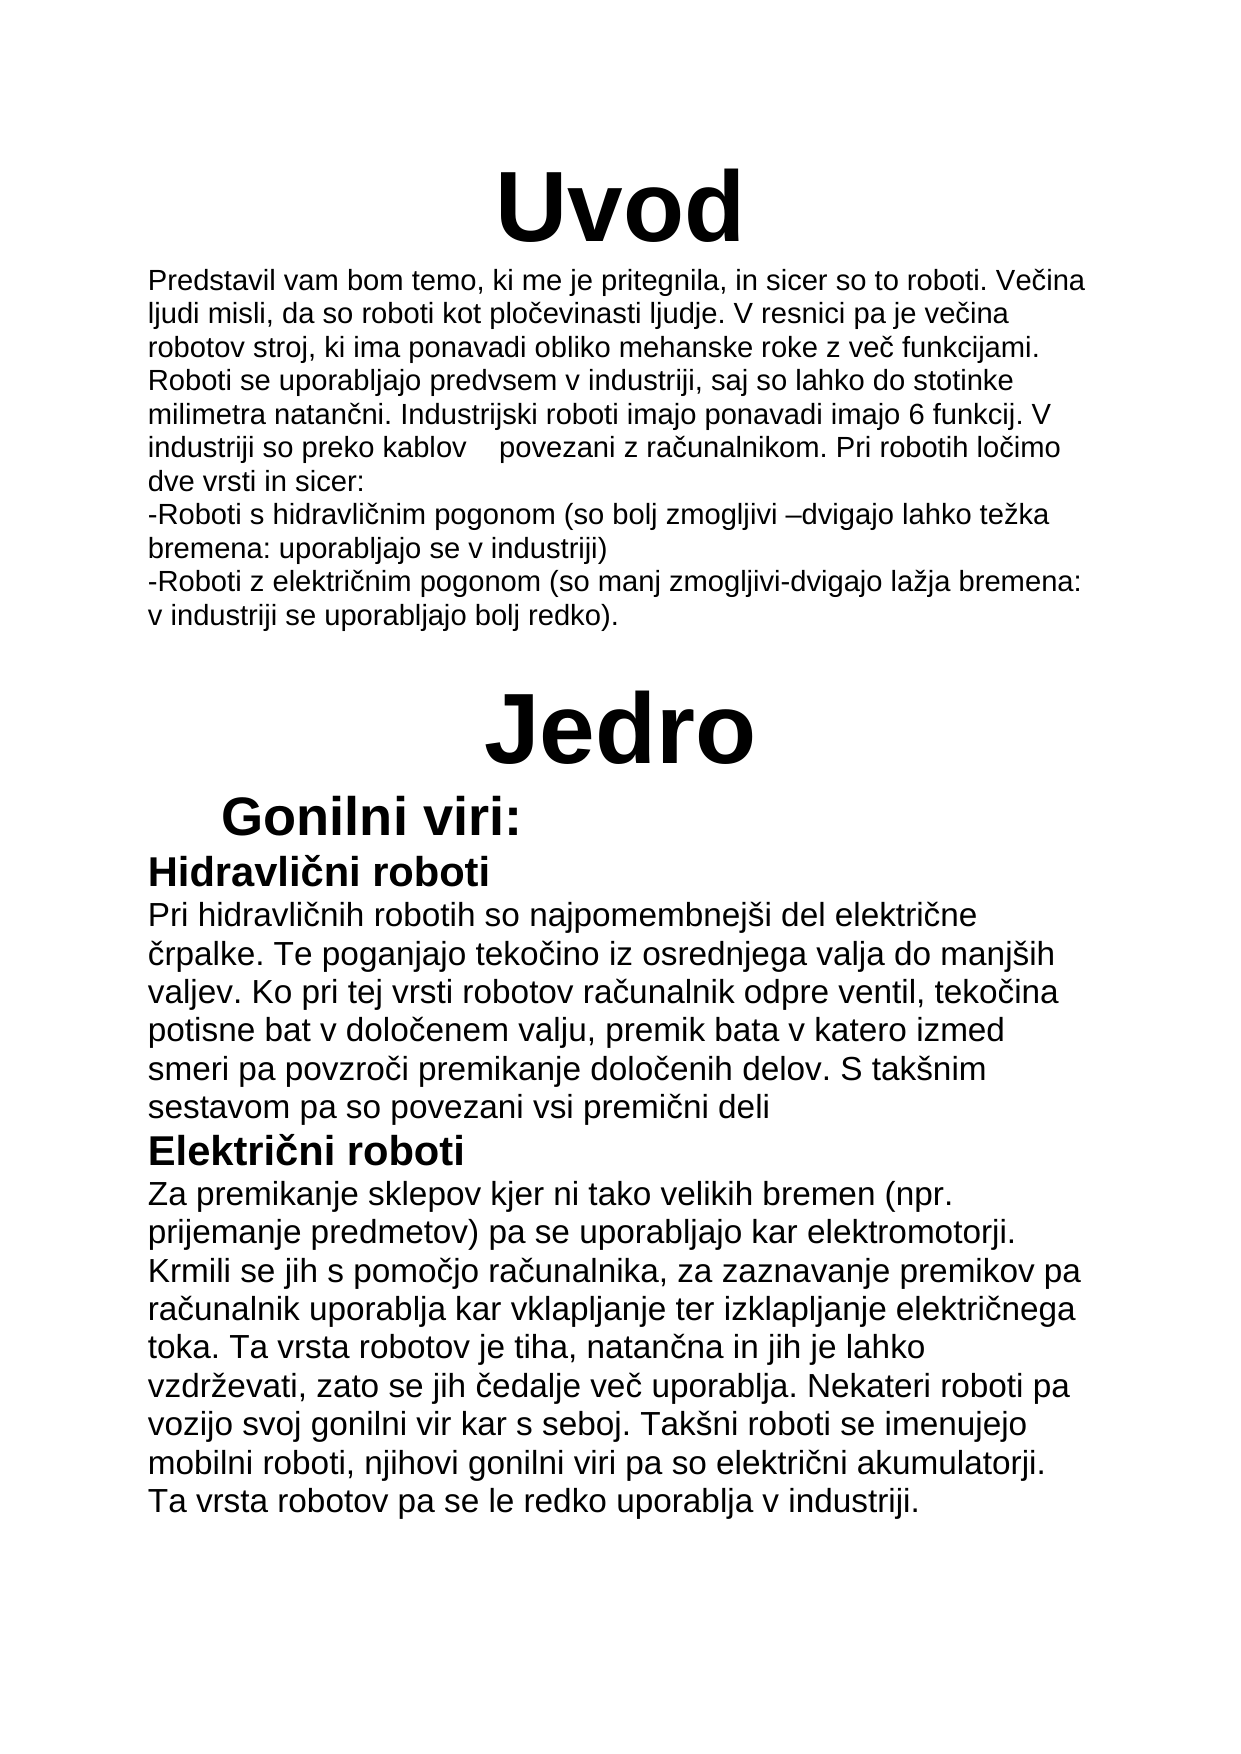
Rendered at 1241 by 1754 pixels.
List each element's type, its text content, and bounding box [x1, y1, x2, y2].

text Gonilni viri: [148, 785, 1093, 847]
text Električni roboti [148, 1126, 1093, 1174]
text Pri hidravličnih robotih so najpomembnejši del električne črpalke. Te poganjajo tekočino iz osrednjega valja do manjših valjev. Ko pri tej vrsti robotov računalnik odpre ventil, tekočina potisne bat v določenem valju, premik bata v katero izmed smeri pa povzroči premikanje določenih delov. S takšnim sestavom pa so povezani vsi premični deli [148, 895, 1093, 1126]
text Jedro [148, 670, 1093, 785]
text Za premikanje sklepov kjer ni tako velikih bremen (npr. prijemanje predmetov) pa se uporabljajo kar elektromotorji. Krmili se jih s pomočjo računalnika, za zaznavanje premikov pa računalnik uporablja kar vklapljanje ter izklapljanje električnega toka. Ta vrsta robotov je tiha, natančna in jih je lahko vzdrževati, zato se jih čedalje več uporablja. Nekateri roboti pa vozijo svoj gonilni vir kar s seboj. Takšni roboti se imenujejo mobilni roboti, njihovi gonilni viri pa so električni akumulatorji. Ta vrsta robotov pa se le redko uporablja v industriji. [148, 1174, 1093, 1520]
text -Roboti s hidravličnim pogonom (so bolj zmogljivi –dvigajo lahko težka bremena: uporabljajo se v industriji) [148, 497, 1093, 564]
text Roboti se uporabljajo predvsem v industriji, saj so lahko do stotinke milimetra natančni. Industrijski roboti imajo ponavadi imajo 6 funkcij. V industriji so preko kablov povezani z računalnikom. Pri robotih ločimo dve vrsti in sicer: [148, 363, 1093, 497]
text Hidravlični roboti [148, 847, 1093, 895]
text Predstavil vam bom temo, ki me je pritegnila, in sicer so to roboti. Večina ljudi misli, da so roboti kot pločevinasti ljudje. V resnici pa je večina robotov stroj, ki ima ponavadi obliko mehanske roke z več funkcijami. [148, 263, 1093, 363]
text -Roboti z električnim pogonom (so manj zmogljivi-dvigajo lažja bremena: v industriji se uporabljajo bolj redko). [148, 564, 1093, 632]
text Uvod [148, 148, 1093, 263]
